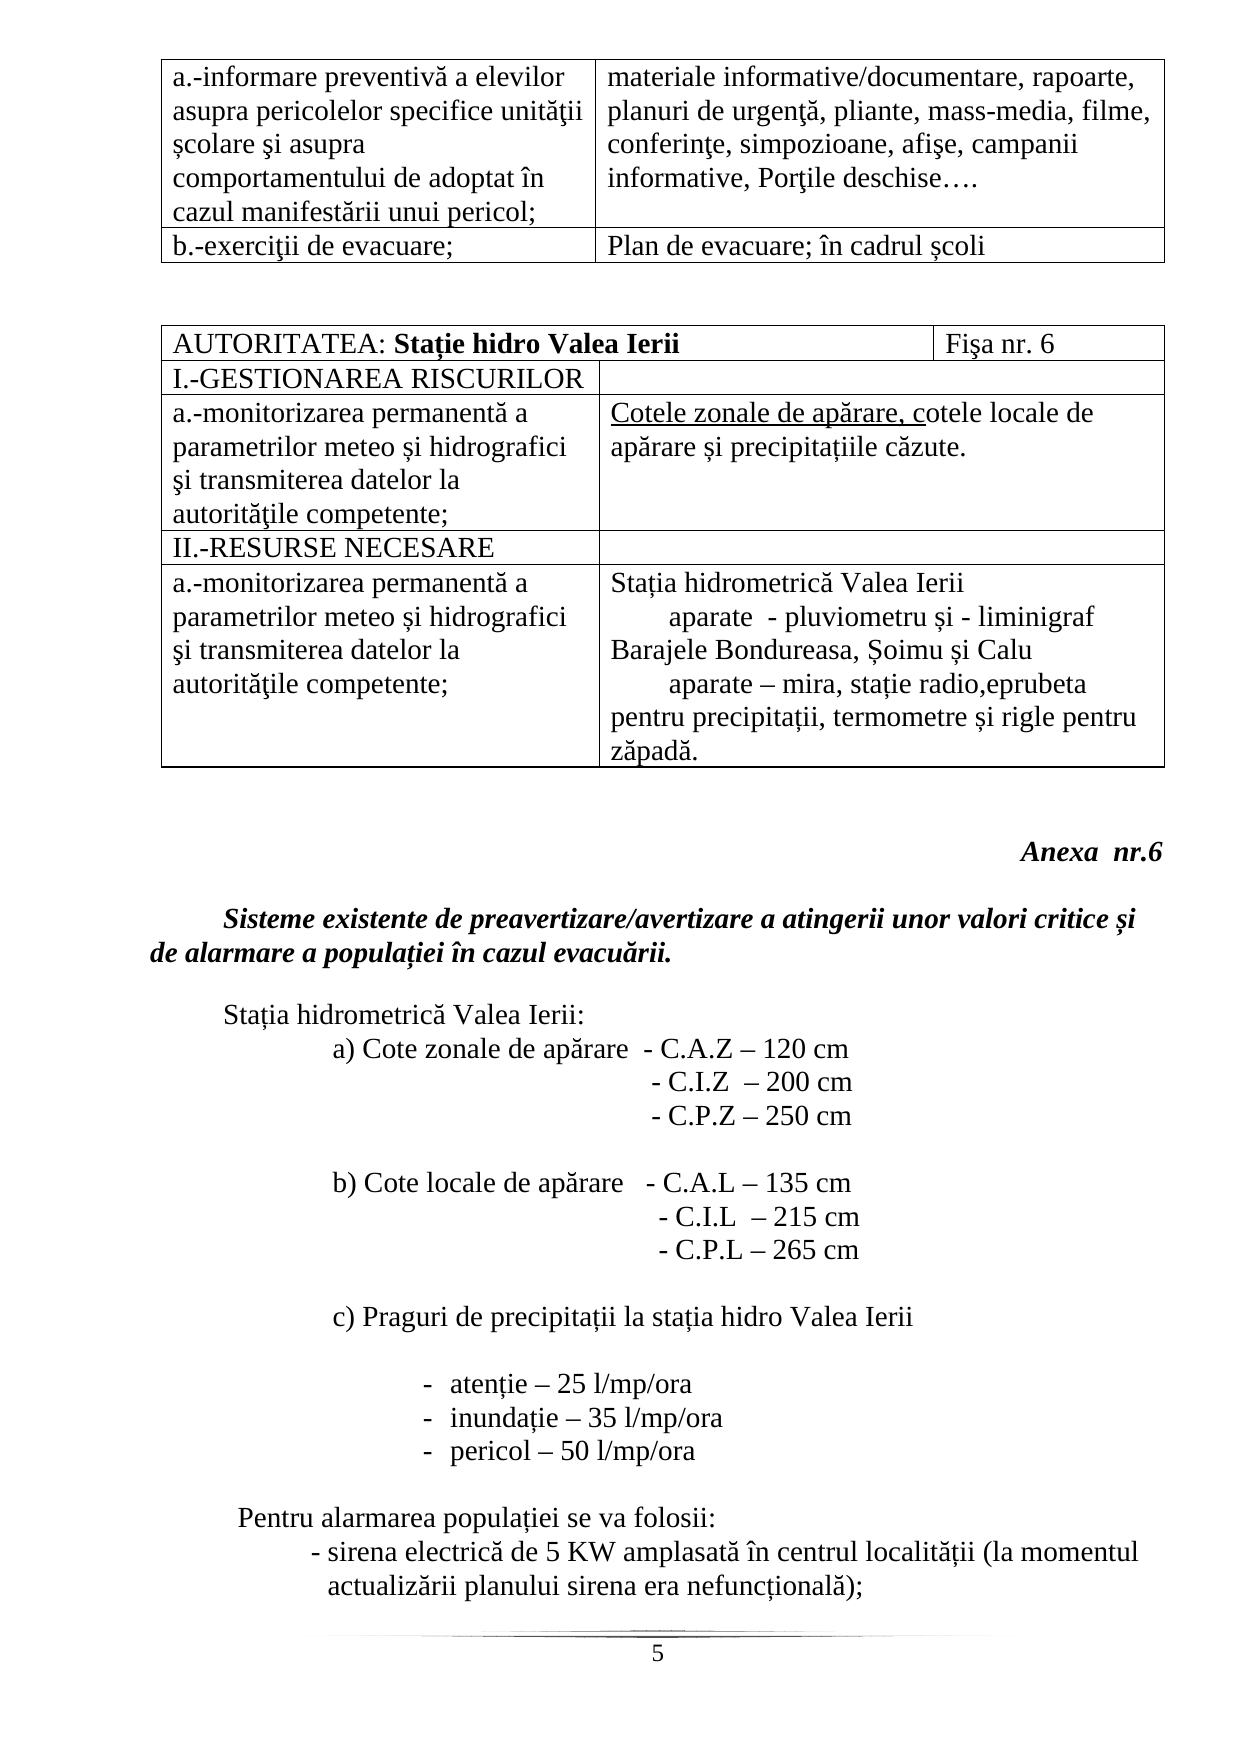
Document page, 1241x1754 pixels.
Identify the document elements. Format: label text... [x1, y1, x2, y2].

table_cell I.-gestionarea RISCURILOR [162, 361, 599, 394]
text Stația hidrometrică Valea Ierii: [150, 997, 1165, 1031]
text Anexa nr.6 [150, 834, 1165, 868]
list atenție – 25 l/mp/ora [150, 1366, 1165, 1400]
text - C.P.Z – 250 cm [150, 1098, 1165, 1132]
text - C.P.L – 265 cm [150, 1232, 1165, 1266]
table_cell b.-exerciţii de evacuare; [162, 228, 595, 262]
text - sirena electrică de 5 KW amplasată în centrul localității (la momentul actualizării planului sirena era nefuncțională); [165, 1534, 1165, 1601]
list pericol – 50 l/mp/ora [150, 1433, 1165, 1467]
table_cell Cotele zonale de apărare, cotele locale de apărare și precipitațiile căzute. [600, 395, 1164, 529]
text - C.I.Z – 200 cm [150, 1064, 1165, 1098]
table_cell II.-RESURSE NECESARE [162, 531, 599, 564]
table_cell Plan de evacuare; în cadrul școli [596, 228, 1164, 262]
text Pentru alarmarea populației se va folosii: [150, 1501, 1165, 1534]
table_header Fişa nr. 6 [934, 326, 1164, 360]
text c) Praguri de precipitații la stația hidro Valea Ierii [150, 1299, 1165, 1333]
text b) Cote locale de apărare - C.A.L – 135 cm [150, 1165, 1165, 1199]
text a) Cote zonale de apărare - C.A.Z – 120 cm [150, 1031, 1165, 1064]
table_cell [600, 361, 1164, 394]
text - C.I.L – 215 cm [150, 1199, 1165, 1232]
table_cell [600, 531, 1164, 564]
table_cell materiale informative/documentare, rapoarte, planuri de urgenţă, pliante, mass-media, filme, conferinţe, simpozioane, afişe, campanii informative, Porţile deschise…. [596, 60, 1164, 227]
text Sisteme existente de preavertizare/avertizare a atingerii unor valori critice și de alarmare a populației în cazul evacuării. [150, 902, 1165, 969]
table_cell Stația hidrometrică Valea Ierii aparate - pluviometru și - liminigraf Barajele Bondureasa, Șoimu și Calu aparate – mira, stație radio,eprubeta pentru precipitații, termometre și rigle pentru zăpadă. [600, 565, 1164, 766]
table_cell a.-monitorizarea permanentă a parametrilor meteo și hidrografici şi transmiterea datelor la autorităţile competente; [162, 395, 599, 529]
table_cell a.-informare preventivă a elevilor asupra pericolelor specifice unităţii școlare şi asupra comportamentului de adoptat în cazul manifestării unui pericol; [162, 60, 595, 227]
table_header AUTORITATEA: Stație hidro Valea Ierii [162, 326, 933, 360]
list inundație – 35 l/mp/ora [150, 1400, 1165, 1433]
table_cell a.-monitorizarea permanentă a parametrilor meteo și hidrografici şi transmiterea datelor la autorităţile competente; [162, 565, 599, 766]
